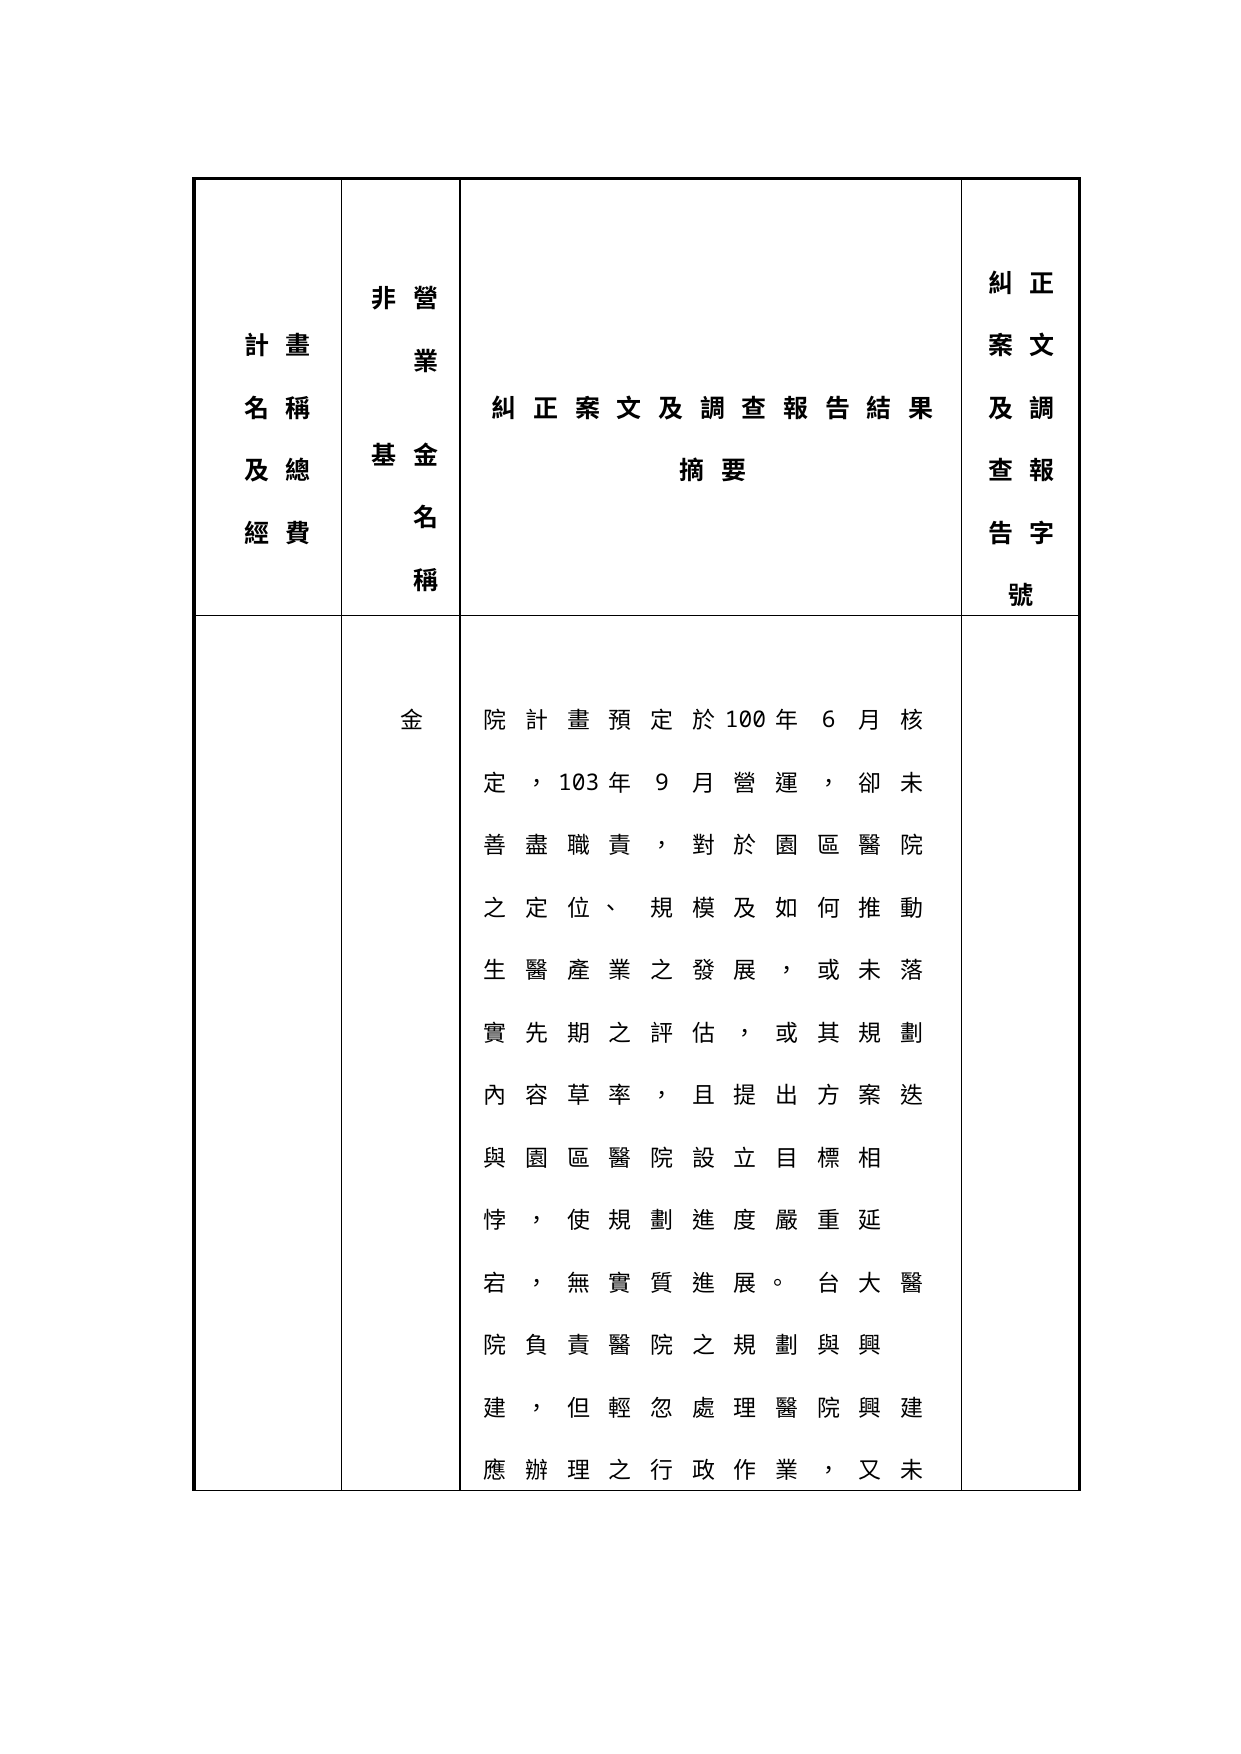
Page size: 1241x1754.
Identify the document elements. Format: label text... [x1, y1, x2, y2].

table_header 糾正案文及調查報告結果摘要 [461, 180, 961, 615]
table_header 糾正案文及調查報告字號 [962, 180, 1078, 615]
table_header 非營業 基金名稱 [342, 180, 459, 615]
table_header 計畫名稱 及總經費 [196, 180, 341, 615]
table_cell [196, 616, 341, 1490]
table_cell 院計畫預定於100年6月核定，103年9月營運，卻未善盡職責，對於園區醫院之定位、規模及如何推動生醫產業之發展，或未落實先期之評估，或其規劃內容草率，且提出方案迭與園區醫院設立目標相悖，使規劃進度嚴重延宕，無實質進展。台大醫院負責醫院之規劃與興建，但輕忽處理醫院興建應辦理之行政作業，又未 [461, 616, 961, 1490]
table_cell [962, 616, 1078, 1490]
table_cell 金 [342, 616, 459, 1490]
